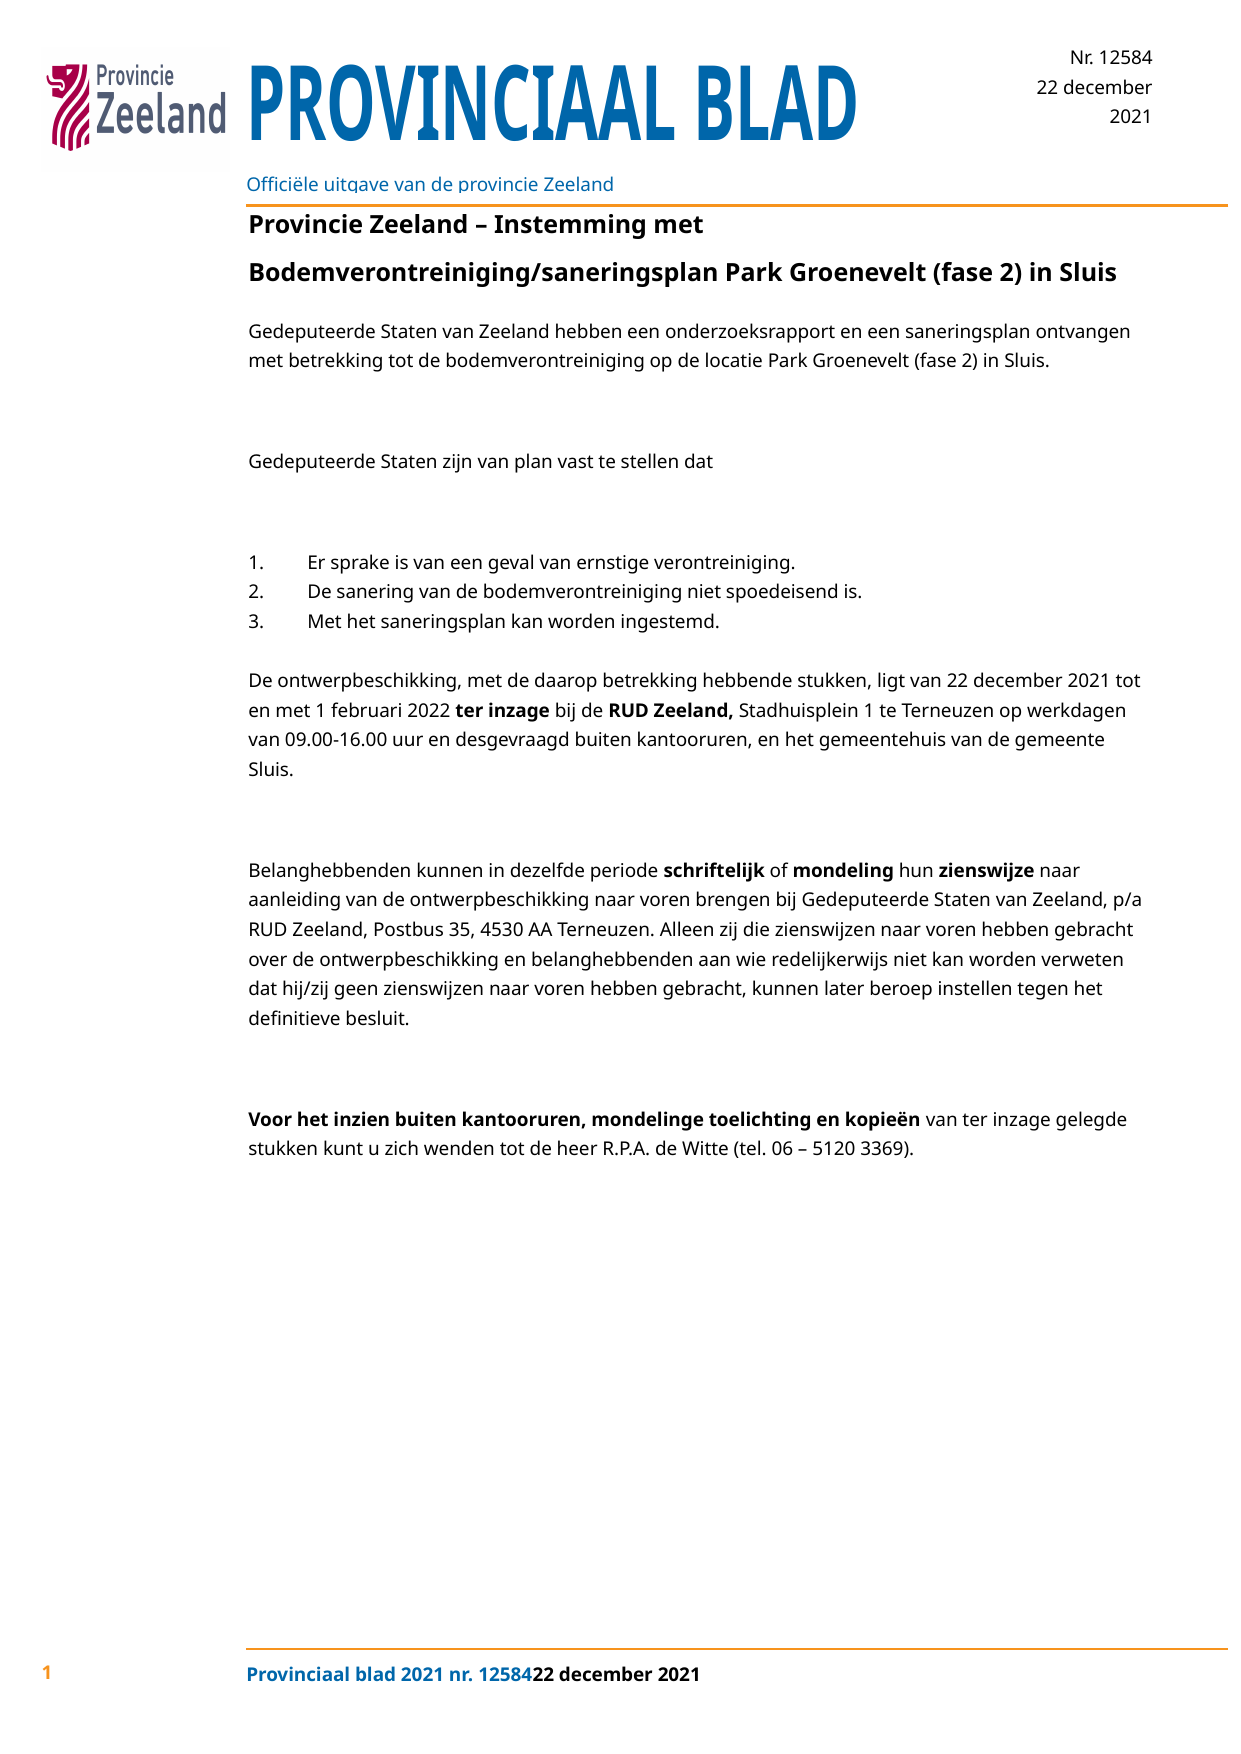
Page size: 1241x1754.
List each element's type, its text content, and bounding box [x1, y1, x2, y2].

text Provincie Zeeland – Instemming met Bodemverontreiniging/saneringsplan Park Groenevelt (fase 2) in Sluis [248, 207, 1152, 288]
list Er sprake is van een geval van ernstige verontreiniging. [248, 549, 1152, 575]
text De ontwerpbeschikking, met de daarop betrekking hebbende stukken, ligt van 22 december 2021 tot en met 1 februari 2022 ter inzage bij de RUD Zeeland, Stadhuisplein 1 te Terneuzen op werkdagen van 09.00-16.00 uur en desgevraagd buiten kantooruren, en het gemeentehuis van de gemeente Sluis. [248, 667, 1152, 782]
text Gedeputeerde Staten zijn van plan vast te stellen dat [248, 448, 1152, 474]
list De sanering van de bodemverontreiniging niet spoedeisend is. [248, 579, 1152, 604]
picture [41, 47, 231, 172]
text Belanghebbenden kunnen in dezelfde periode schriftelijk of mondeling hun zienswijze naar aanleiding van de ontwerpbeschikking naar voren brengen bij Gedeputeerde Staten van Zeeland, p/a RUD Zeeland, Postbus 35, 4530 AA Terneuzen. Alleen zij die zienswijzen naar voren hebben gebracht over de ontwerpbeschikking en belanghebbenden aan wie redelijkerwijs niet kan worden verweten dat hij/zij geen zienswijzen naar voren hebben gebracht, kunnen later beroep instellen tegen het definitieve besluit. [248, 857, 1152, 1031]
text Voor het inzien buiten kantooruren, mondelinge toelichting en kopieën van ter inzage gelegde stukken kunt u zich wenden tot de heer R.P.A. de Witte (tel. 06 – 5120 3369). [248, 1106, 1152, 1161]
text Gedeputeerde Staten van Zeeland hebben een onderzoeksrapport en een saneringsplan ontvangen met betrekking tot de bodemverontreiniging op de locatie Park Groenevelt (fase 2) in Sluis. [248, 318, 1152, 373]
list Met het saneringsplan kan worden ingestemd. [248, 608, 1152, 634]
